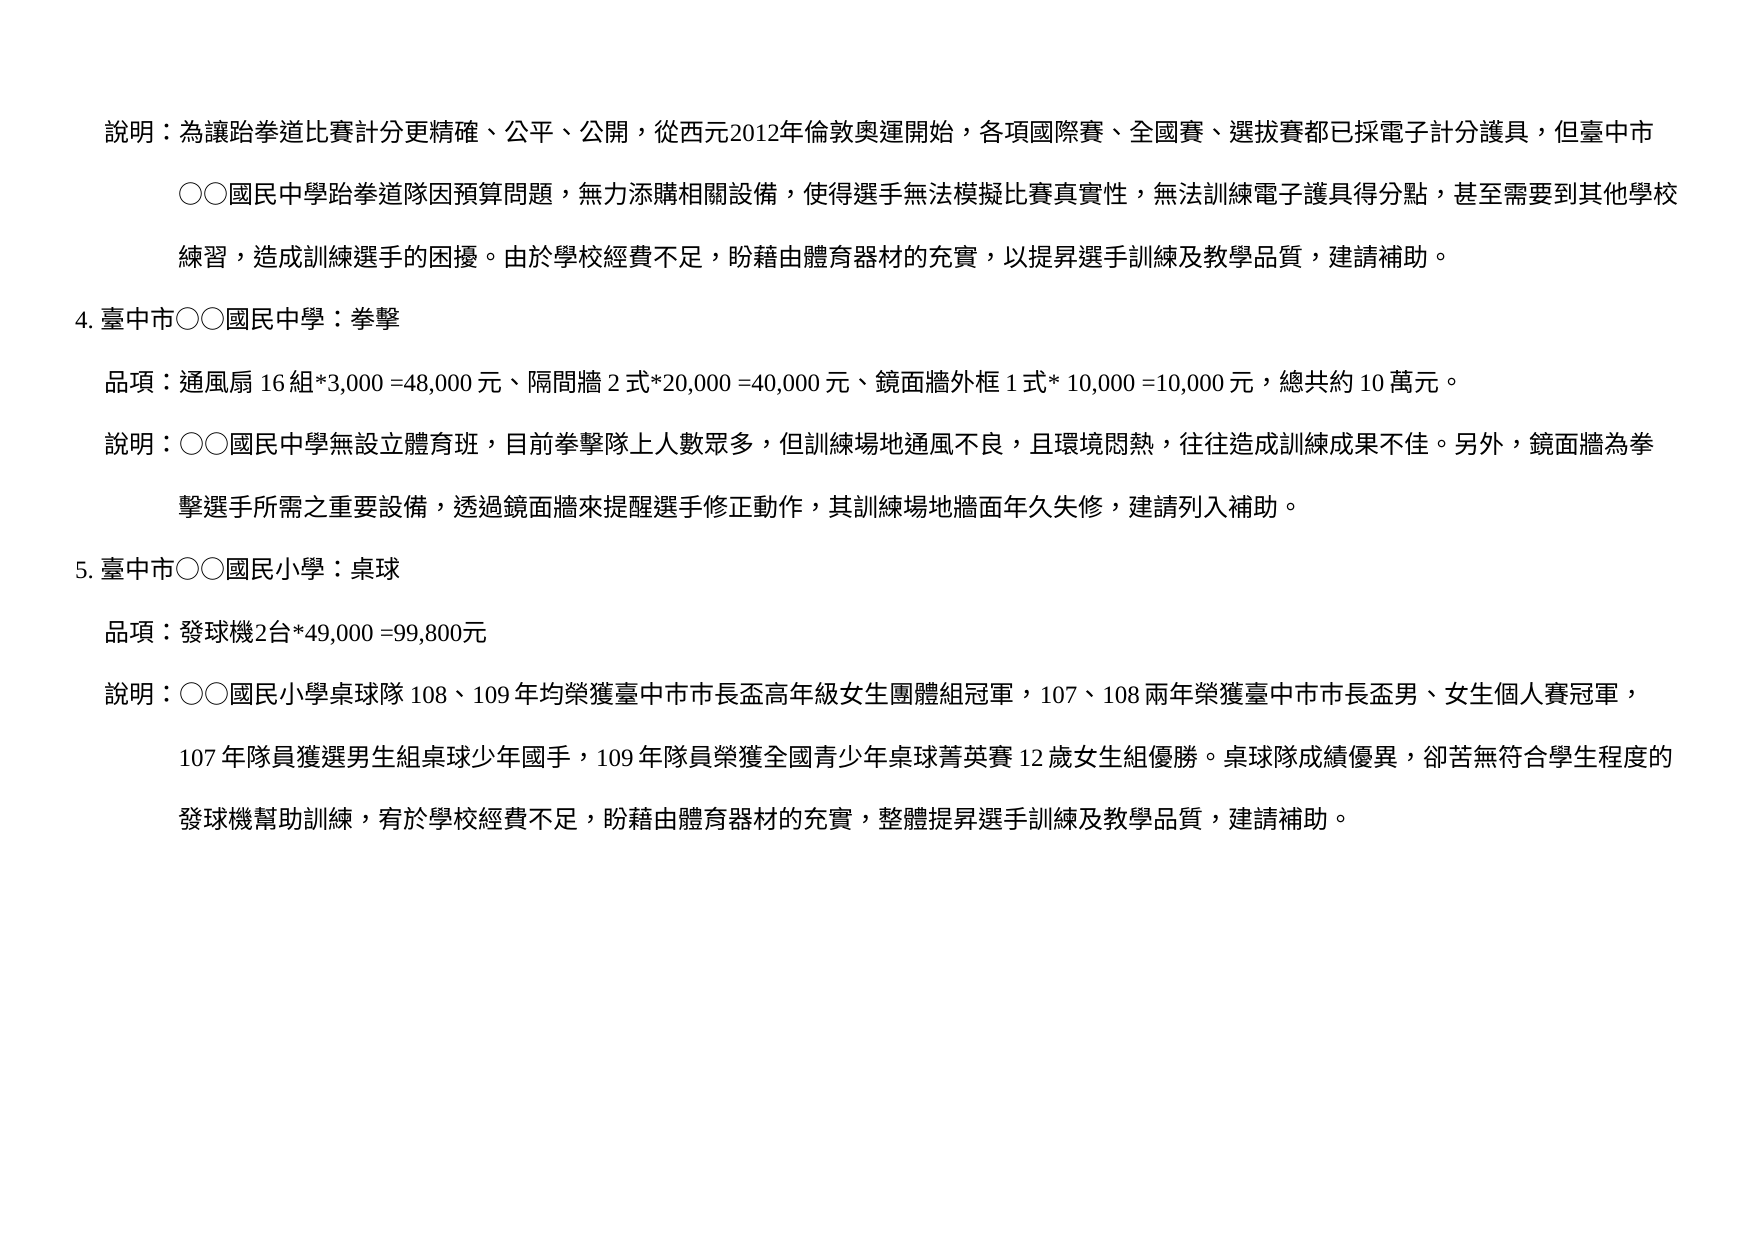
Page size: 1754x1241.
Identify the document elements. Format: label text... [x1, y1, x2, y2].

text 品項：發球機2台*49,000 =99,800元 [104, 589, 1679, 651]
text 說明：○○國民中學無設立體育班，目前拳擊隊上人數眾多，但訓練場地通風不良，且環境悶熱，往往造成訓練成果不佳。另外，鏡面牆為拳擊選手所需之重要設備，透過鏡面牆來提醒選手修正動作，其訓練場地牆面年久失修，建請列入補助。 [104, 401, 1679, 526]
text 說明：為讓跆拳道比賽計分更精確、公平、公開，從西元2012年倫敦奧運開始，各項國際賽、全國賽、選拔賽都已採電子計分護具，但臺中市○○國民中學跆拳道隊因預算問題，無力添購相關設備，使得選手無法模擬比賽真實性，無法訓練電子護具得分點，甚至需要到其他學校練習，造成訓練選手的困擾。由於學校經費不足，盼藉由體育器材的充實，以提昇選手訓練及教學品質，建請補助。 [104, 89, 1679, 276]
text 說明：○○國民小學桌球隊108、109年均榮獲臺中巿巿長盃高年級女生團體組冠軍，107、108兩年榮獲臺中巿巿長盃男、女生個人賽冠軍，107年隊員獲選男生組桌球少年國手，109年隊員榮獲全國青少年桌球菁英賽12歲女生組優勝。桌球隊成績優異，卻苦無符合學生程度的發球機幫助訓練，宥於學校經費不足，盼藉由體育器材的充實，整體提昇選手訓練及教學品質，建請補助。 [104, 651, 1679, 839]
text 4. 臺中市○○國民中學：拳擊 [75, 276, 1679, 339]
text 品項：通風扇16組*3,000 =48,000元、隔間牆2式*20,000 =40,000元、鏡面牆外框1式* 10,000 =10,000元，總共約10萬元。 [104, 339, 1679, 401]
text 5. 臺中市○○國民小學：桌球 [75, 526, 1679, 589]
